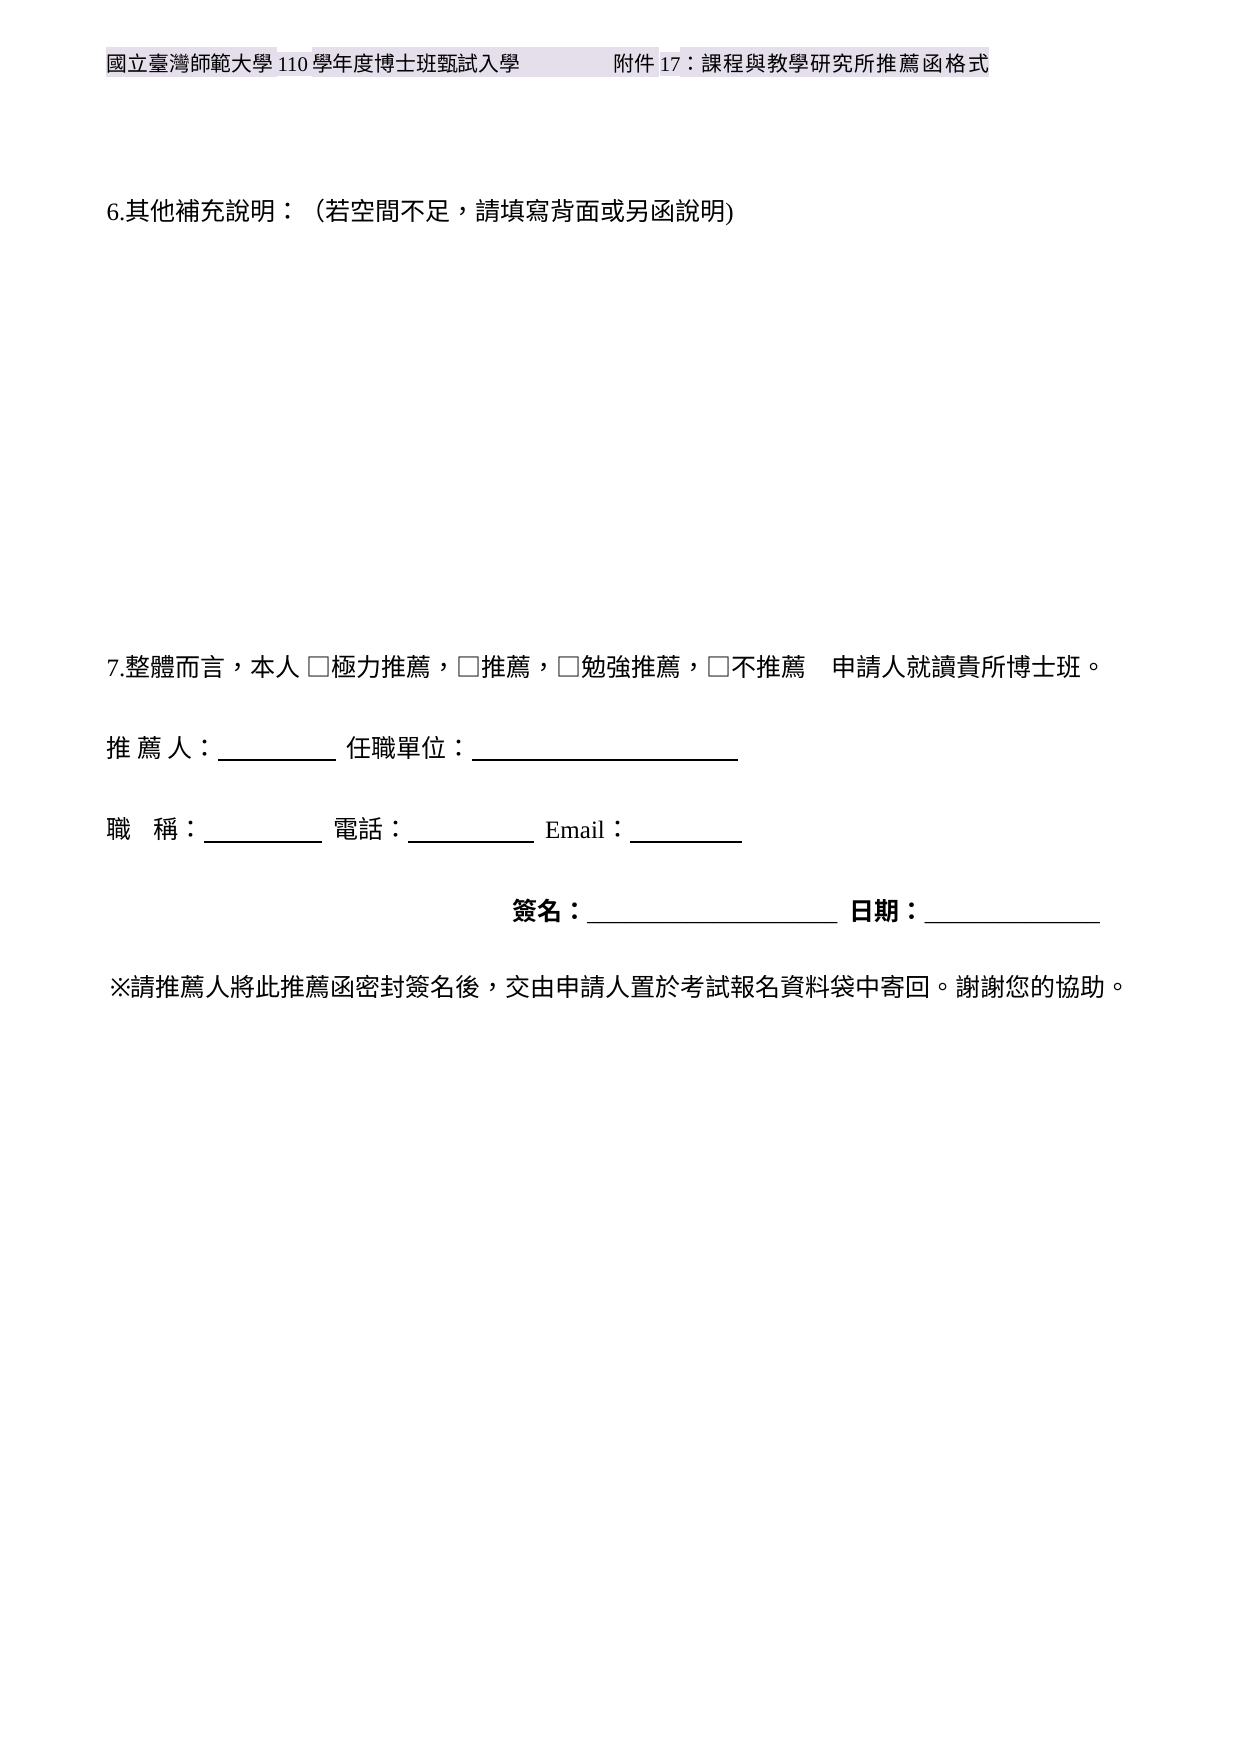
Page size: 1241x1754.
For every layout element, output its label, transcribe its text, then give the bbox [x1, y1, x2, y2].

text 職 稱： 電話： Email： [106, 786, 1134, 849]
text 推 薦 人： 任職單位： [106, 705, 1134, 767]
text ※請推薦人將此推薦函密封簽名後，交由申請人置於考試報名資料袋中寄回。謝謝您的協助。 [106, 967, 1134, 1004]
text 6.其他補充說明：（若空間不足，請填寫背面或另函說明) [106, 167, 1134, 230]
text 簽名：____________________ 日期：______________ [106, 867, 1134, 930]
text 7.整體而言，本人 □極力推薦，□推薦，□勉強推薦，□不推薦 申請人就讀貴所博士班。 [106, 624, 1134, 686]
